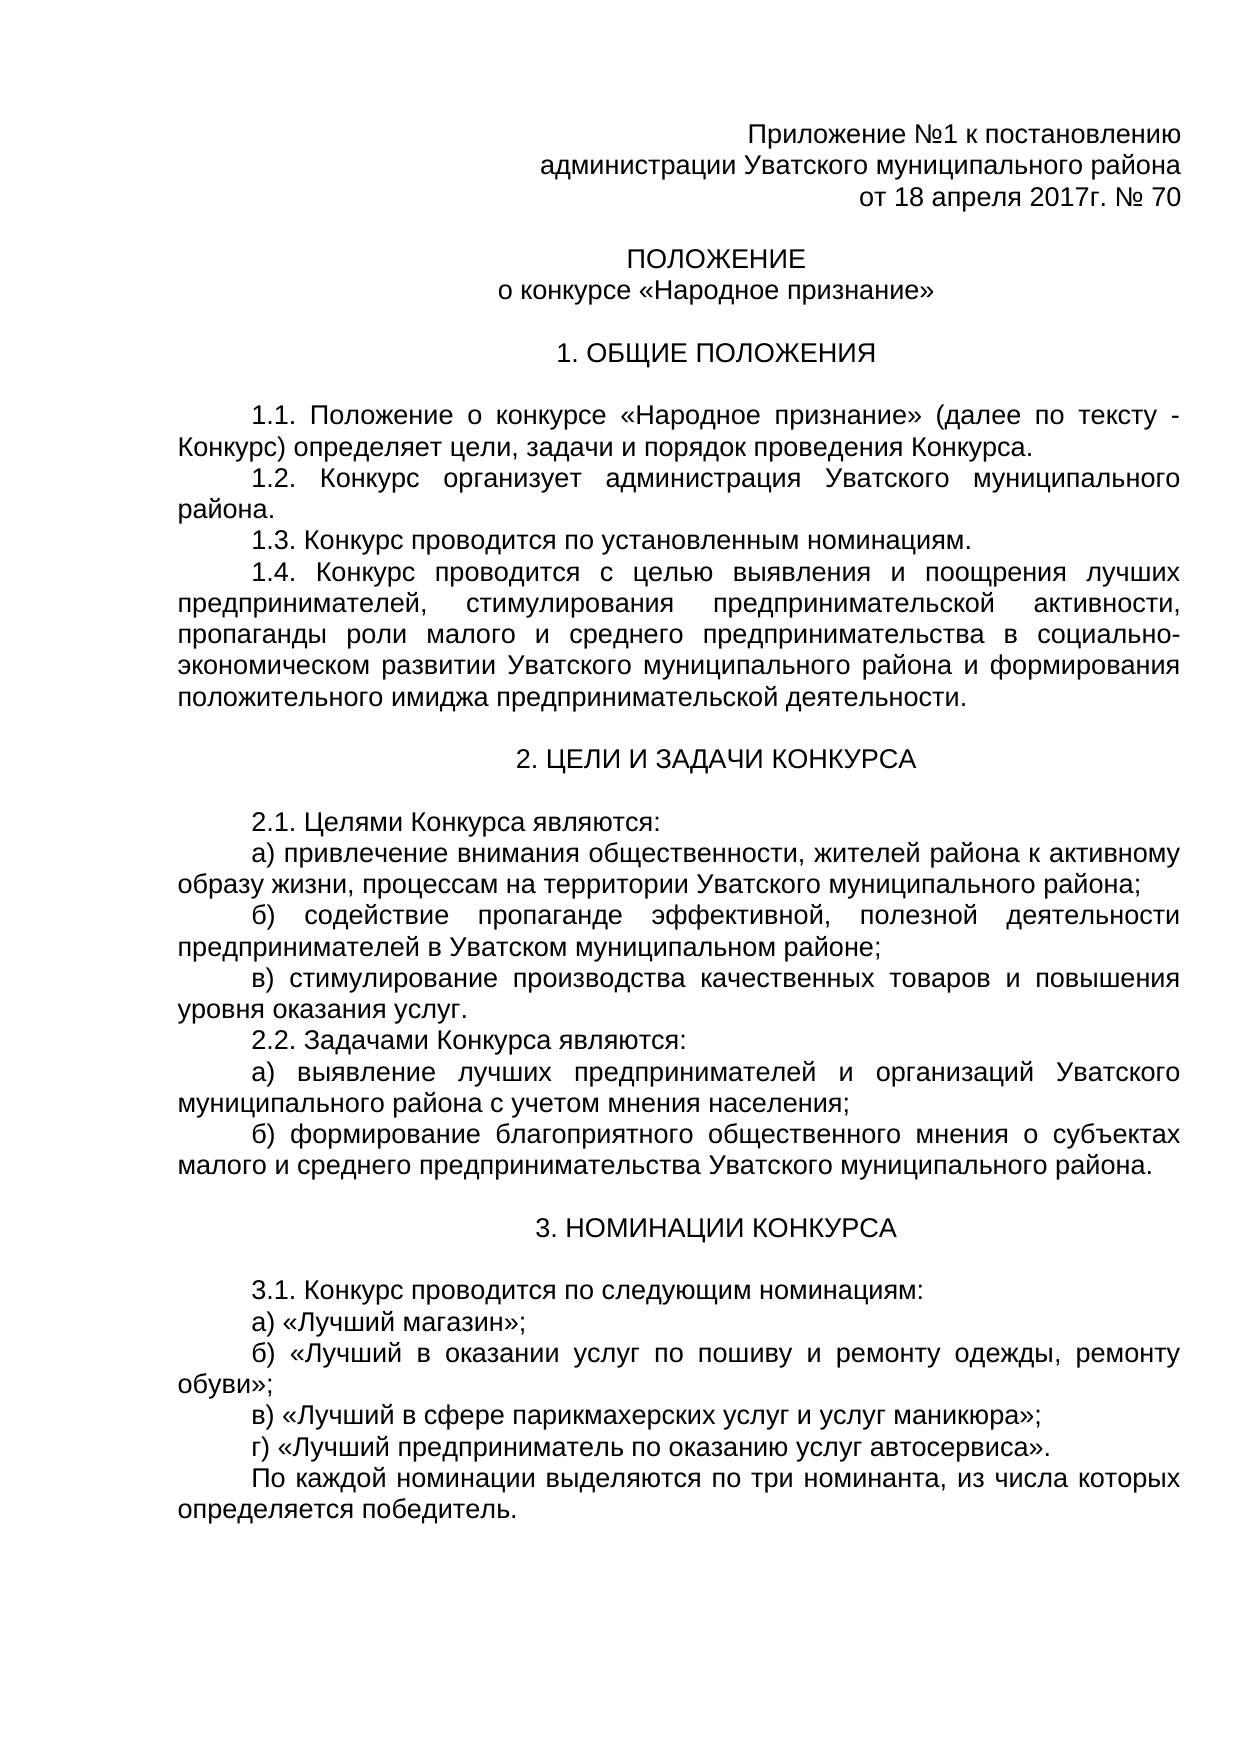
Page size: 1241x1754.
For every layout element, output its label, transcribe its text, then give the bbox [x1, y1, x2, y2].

text а) привлечение внимания общественности, жителей района к активному образу жизни, процессам на территории Уватского муниципального района; [177, 837, 1181, 899]
text 2.2. Задачами Конкурса являются: [177, 1024, 1181, 1056]
text 3.1. Конкурс проводится по следующим номинациям: [177, 1274, 1181, 1306]
text 1.1. Положение о конкурсе «Народное признание» (далее по тексту - Конкурс) определяет цели, задачи и порядок проведения Конкурса. [177, 399, 1181, 462]
text 2.1. Целями Конкурса являются: [177, 806, 1181, 837]
text от 18 апреля 2017г. № 70 [177, 181, 1181, 212]
text б) формирование благоприятного общественного мнения о субъектах малого и среднего предпринимательства Уватского муниципального района. [177, 1118, 1181, 1181]
text 1.4. Конкурс проводится с целью выявления и поощрения лучших предпринимателей, стимулирования предпринимательской активности, пропаганды роли малого и среднего предпринимательства в социально-экономическом развитии Уватского муниципального района и формирования положительного имиджа предпринимательской деятельности. [177, 556, 1181, 712]
text 1.3. Конкурс проводится по установленным номинациям. [177, 524, 1181, 556]
text По каждой номинации выделяются по три номинанта, из числа которых определяется победитель. [177, 1462, 1181, 1524]
text г) «Лучший предприниматель по оказанию услуг автосервиса». [177, 1431, 1181, 1462]
text а) «Лучший магазин»; [177, 1306, 1181, 1337]
text ПОЛОЖЕНИЕ [177, 243, 1181, 274]
text о конкурсе «Народное признание» [177, 274, 1181, 306]
text б) содействие пропаганде эффективной, полезной деятельности предпринимателей в Уватском муниципальном районе; [177, 899, 1181, 962]
text 1.2. Конкурс организует администрация Уватского муниципального района. [177, 462, 1181, 524]
text 1. ОБЩИЕ ПОЛОЖЕНИЯ [177, 337, 1181, 368]
text Приложение №1 к постановлению [177, 118, 1181, 149]
text а) выявление лучших предпринимателей и организаций Уватского муниципального района с учетом мнения населения; [177, 1056, 1181, 1118]
text в) стимулирование производства качественных товаров и повышения уровня оказания услуг. [177, 962, 1181, 1024]
text 2. ЦЕЛИ И ЗАДАЧИ КОНКУРСА [177, 743, 1181, 774]
text в) «Лучший в сфере парикмахерских услуг и услуг маникюра»; [177, 1399, 1181, 1431]
text б) «Лучший в оказании услуг по пошиву и ремонту одежды, ремонту обуви»; [177, 1337, 1181, 1399]
text 3. НОМИНАЦИИ КОНКУРСА [177, 1212, 1181, 1243]
text администрации Уватского муниципального района [177, 149, 1181, 181]
